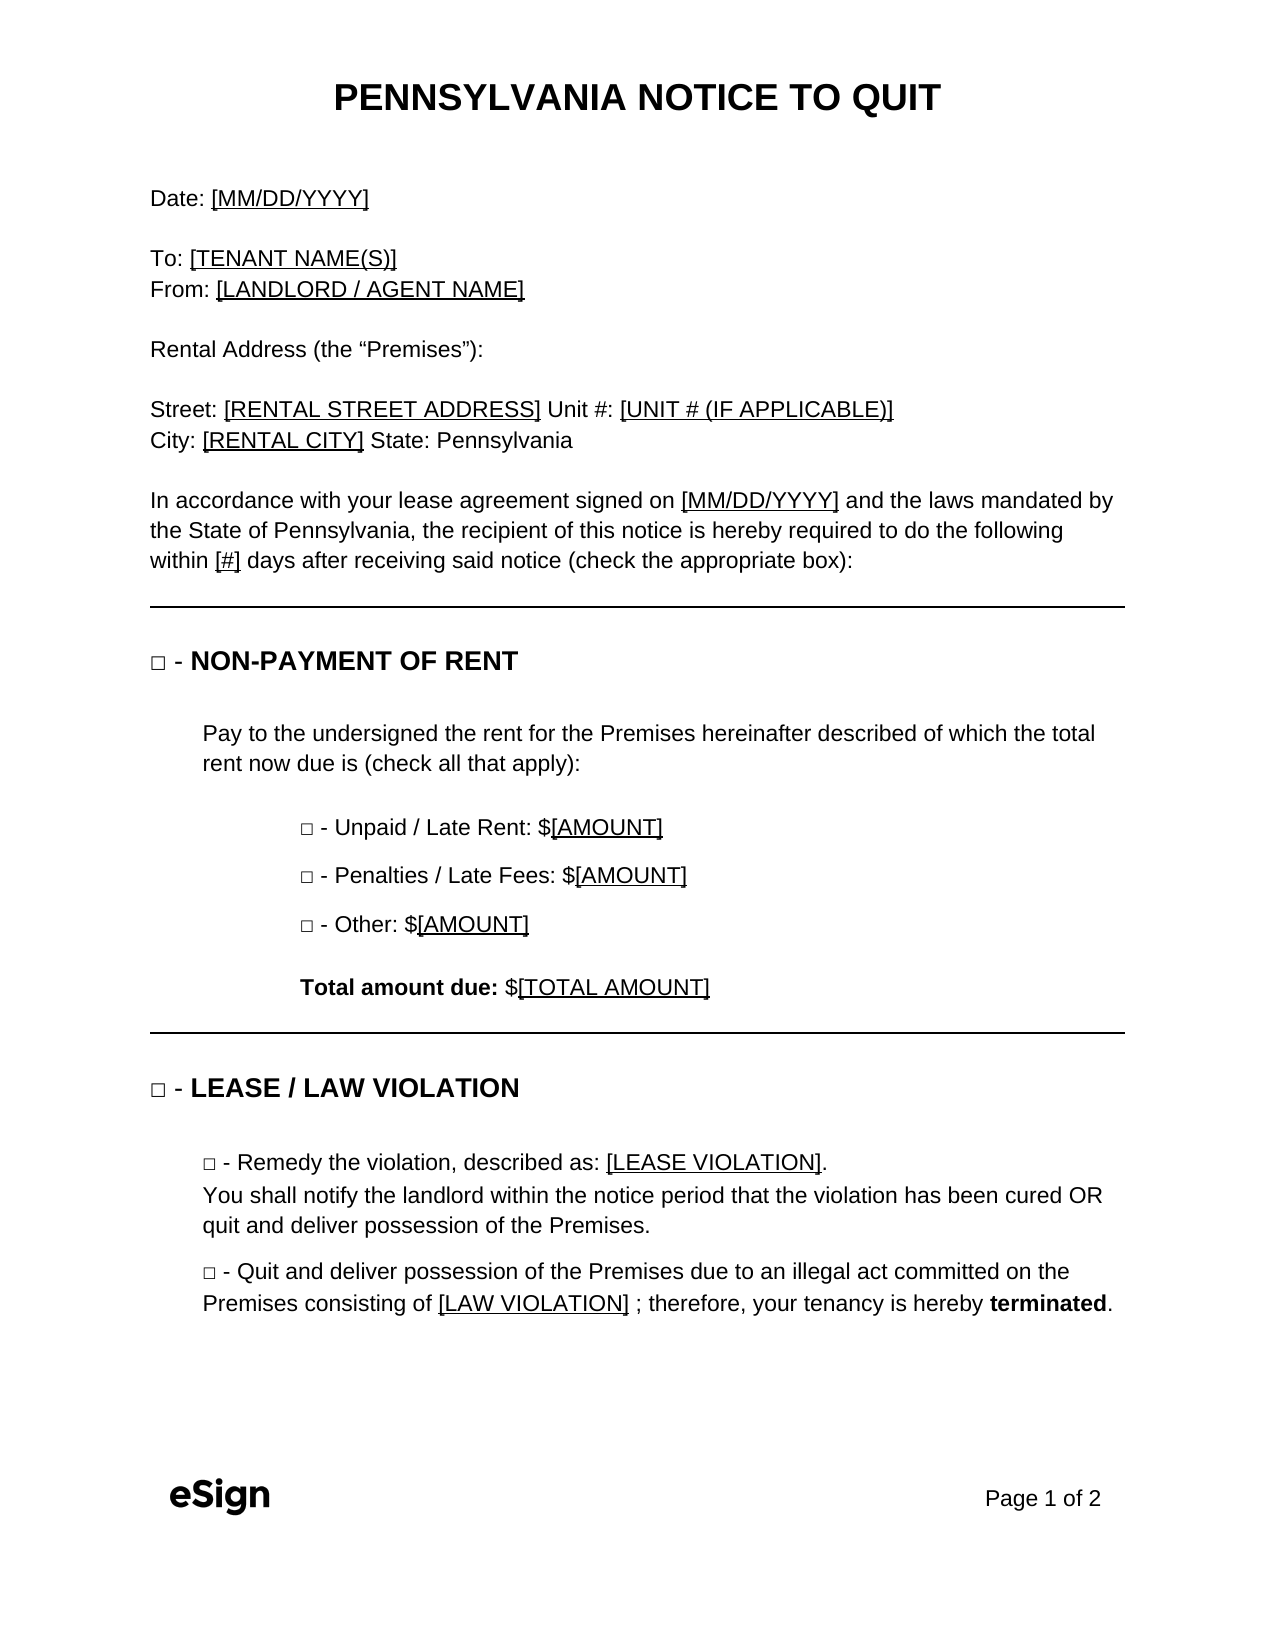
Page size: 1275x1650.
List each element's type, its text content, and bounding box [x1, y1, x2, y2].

text ☐ - Quit and deliver possession of the Premises due to an illegal act committed on the Premises consisting of [LAW VIOLATION] ; therefore, your tenancy is hereby terminated. [202, 1255, 1125, 1317]
text In accordance with your lease agreement signed on [MM/DD/YYYY] and the laws mandated by the State of Pennsylvania, the recipient of this notice is hereby required to do the following within [#] days after receiving said notice (check the appropriate box): [150, 487, 1125, 574]
subtitle ☐ - LEASE / LAW VIOLATION [150, 1068, 1125, 1105]
text City: [RENTAL CITY] State: Pennsylvania [150, 427, 1125, 453]
text Rental Address (the “Premises”): [150, 336, 1125, 362]
text ☐ - Other: $[AMOUNT] [300, 908, 1125, 939]
text ☐ - Penalties / Late Fees: $[AMOUNT] [300, 859, 1125, 890]
text ☐ - Unpaid / Late Rent: $[AMOUNT] [300, 811, 1125, 842]
text Total amount due: $[TOTAL AMOUNT] [300, 974, 1125, 1000]
text Date: [MM/DD/YYYY] [150, 185, 1125, 211]
text ☐ - Remedy the violation, described as: [LEASE VIOLATION]. [202, 1146, 1125, 1178]
text From: [LANDLORD / AGENT NAME] [150, 276, 1125, 302]
text To: [TENANT NAME(S)] [150, 245, 1125, 272]
subtitle PENNSYLVANIA NOTICE TO QUIT [150, 75, 1125, 118]
text Pay to the undersigned the rent for the Premises hereinafter described of which the total rent now due is (check all that apply): [202, 720, 1125, 777]
text Street: [RENTAL STREET ADDRESS] Unit #: [UNIT # (IF APPLICABLE)] [150, 396, 1125, 423]
text You shall notify the landlord within the notice period that the violation has been cured OR quit and deliver possession of the Premises. [202, 1182, 1125, 1239]
text ☐ - NON-PAYMENT OF RENT [150, 642, 1125, 679]
